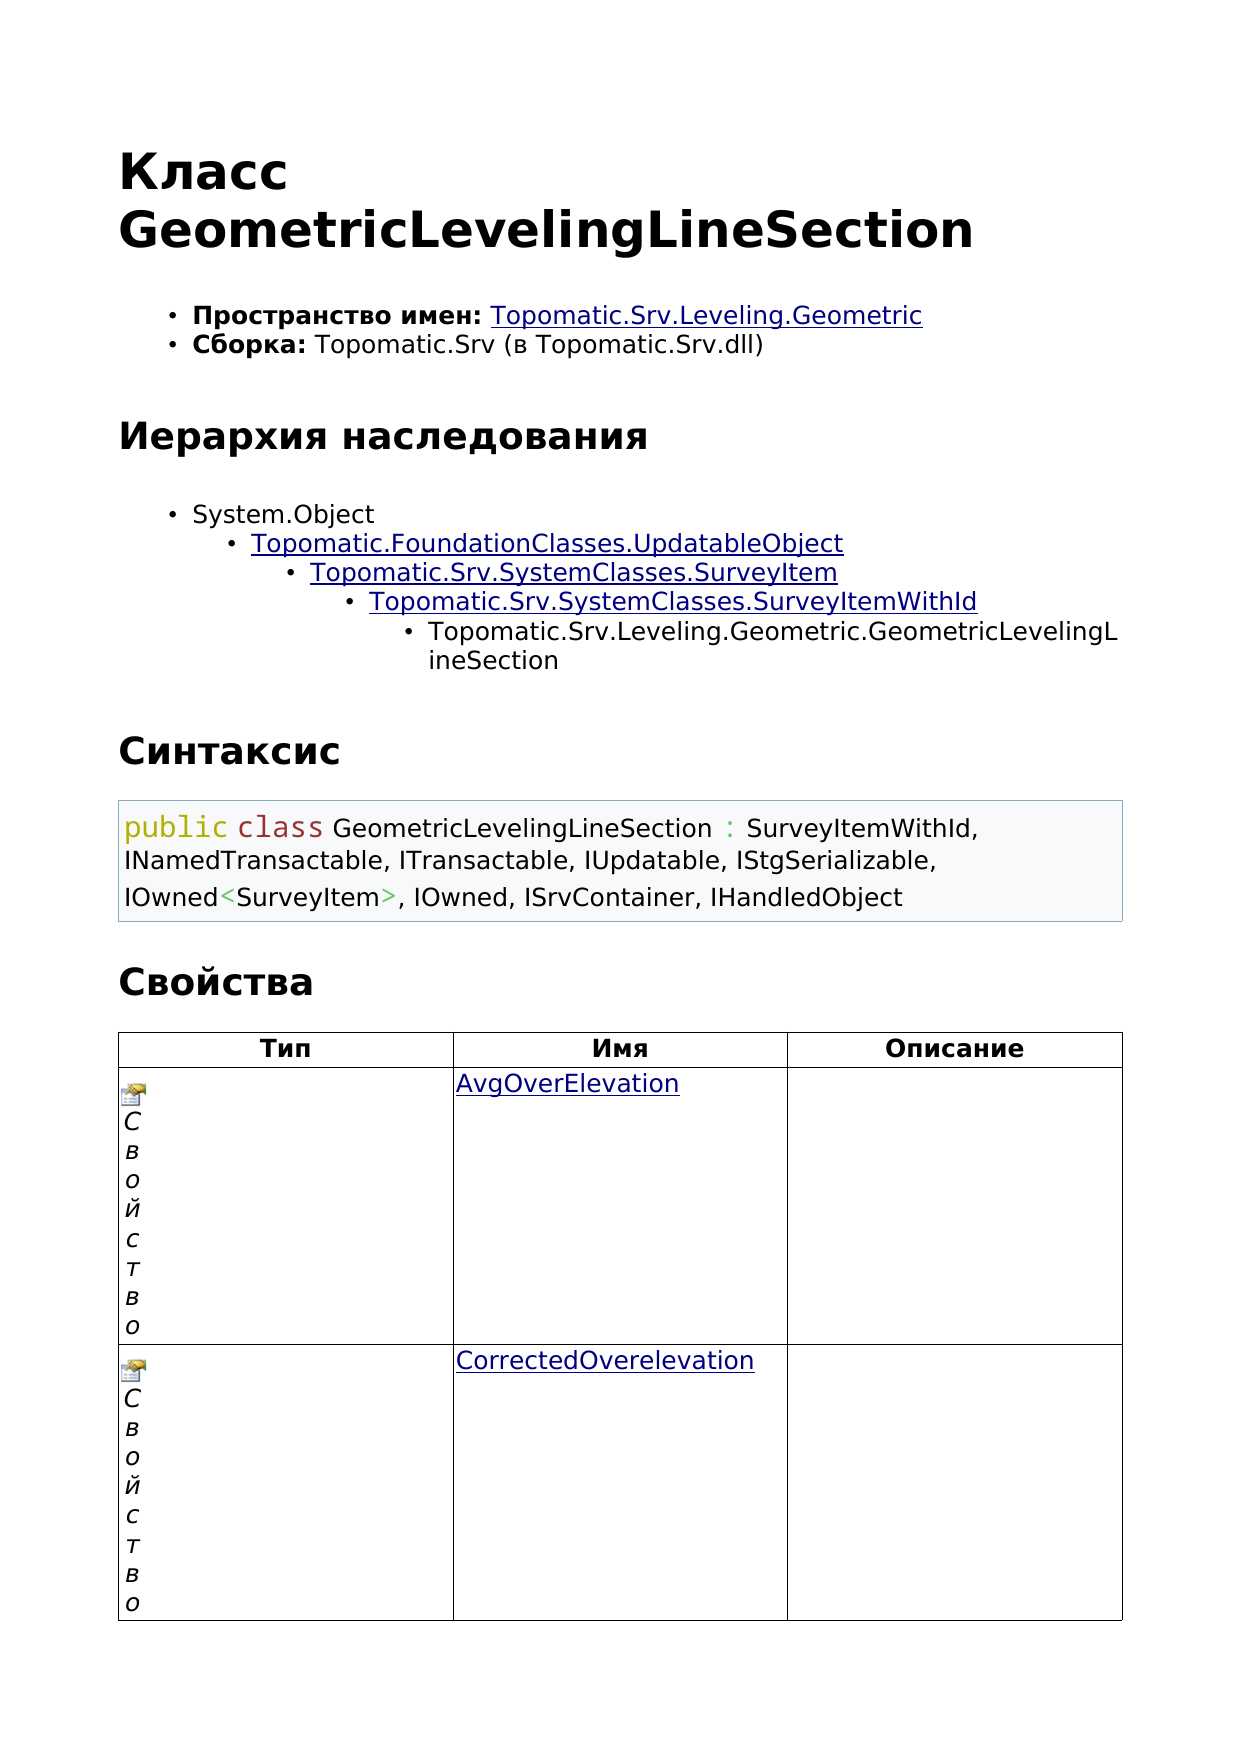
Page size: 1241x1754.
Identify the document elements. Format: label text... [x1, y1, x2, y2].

list System.Object [177, 500, 1122, 529]
table_header Описание [788, 1033, 1122, 1067]
subtitle Синтаксис [118, 729, 1122, 773]
list Topomatic.Srv.SystemClasses.SurveyItem [295, 558, 1122, 587]
list Пространство имен: Topomatic.Srv.Leveling.Geometric [177, 302, 1122, 331]
table_header Имя [454, 1033, 787, 1067]
subtitle Класс GeometricLevelingLineSection [118, 143, 1122, 259]
picture [121, 1358, 147, 1384]
table_cell [788, 1068, 1122, 1343]
list Topomatic.Srv.SystemClasses.SurveyItemWithId [354, 587, 1122, 617]
table_header Тип [119, 1033, 453, 1067]
list Topomatic.FoundationClasses.UpdatableObject [236, 529, 1122, 558]
list Topomatic.Srv.Leveling.Geometric.GeometricLevelingLineSection [413, 617, 1122, 675]
picture [121, 1082, 147, 1108]
table_cell CorrectedOverelevation [454, 1345, 787, 1620]
subtitle Свойства [118, 961, 1122, 1004]
subtitle Иерархия наследования [118, 414, 1122, 458]
table_cell [788, 1345, 1122, 1620]
list Сборка: Topomatic.Srv (в Topomatic.Srv.dll) [177, 331, 1122, 360]
table_header public class GeometricLevelingLineSection : SurveyItemWithId, INamedTransactable, ITransactable, IUpdatable, IStgSerializable, IOwned<SurveyItem>, IOwned, ISrvContainer, IHandledObject [119, 801, 1122, 921]
table_cell [119, 1068, 453, 1343]
table_cell AvgOverElevation [454, 1068, 787, 1343]
table_cell [119, 1345, 453, 1620]
